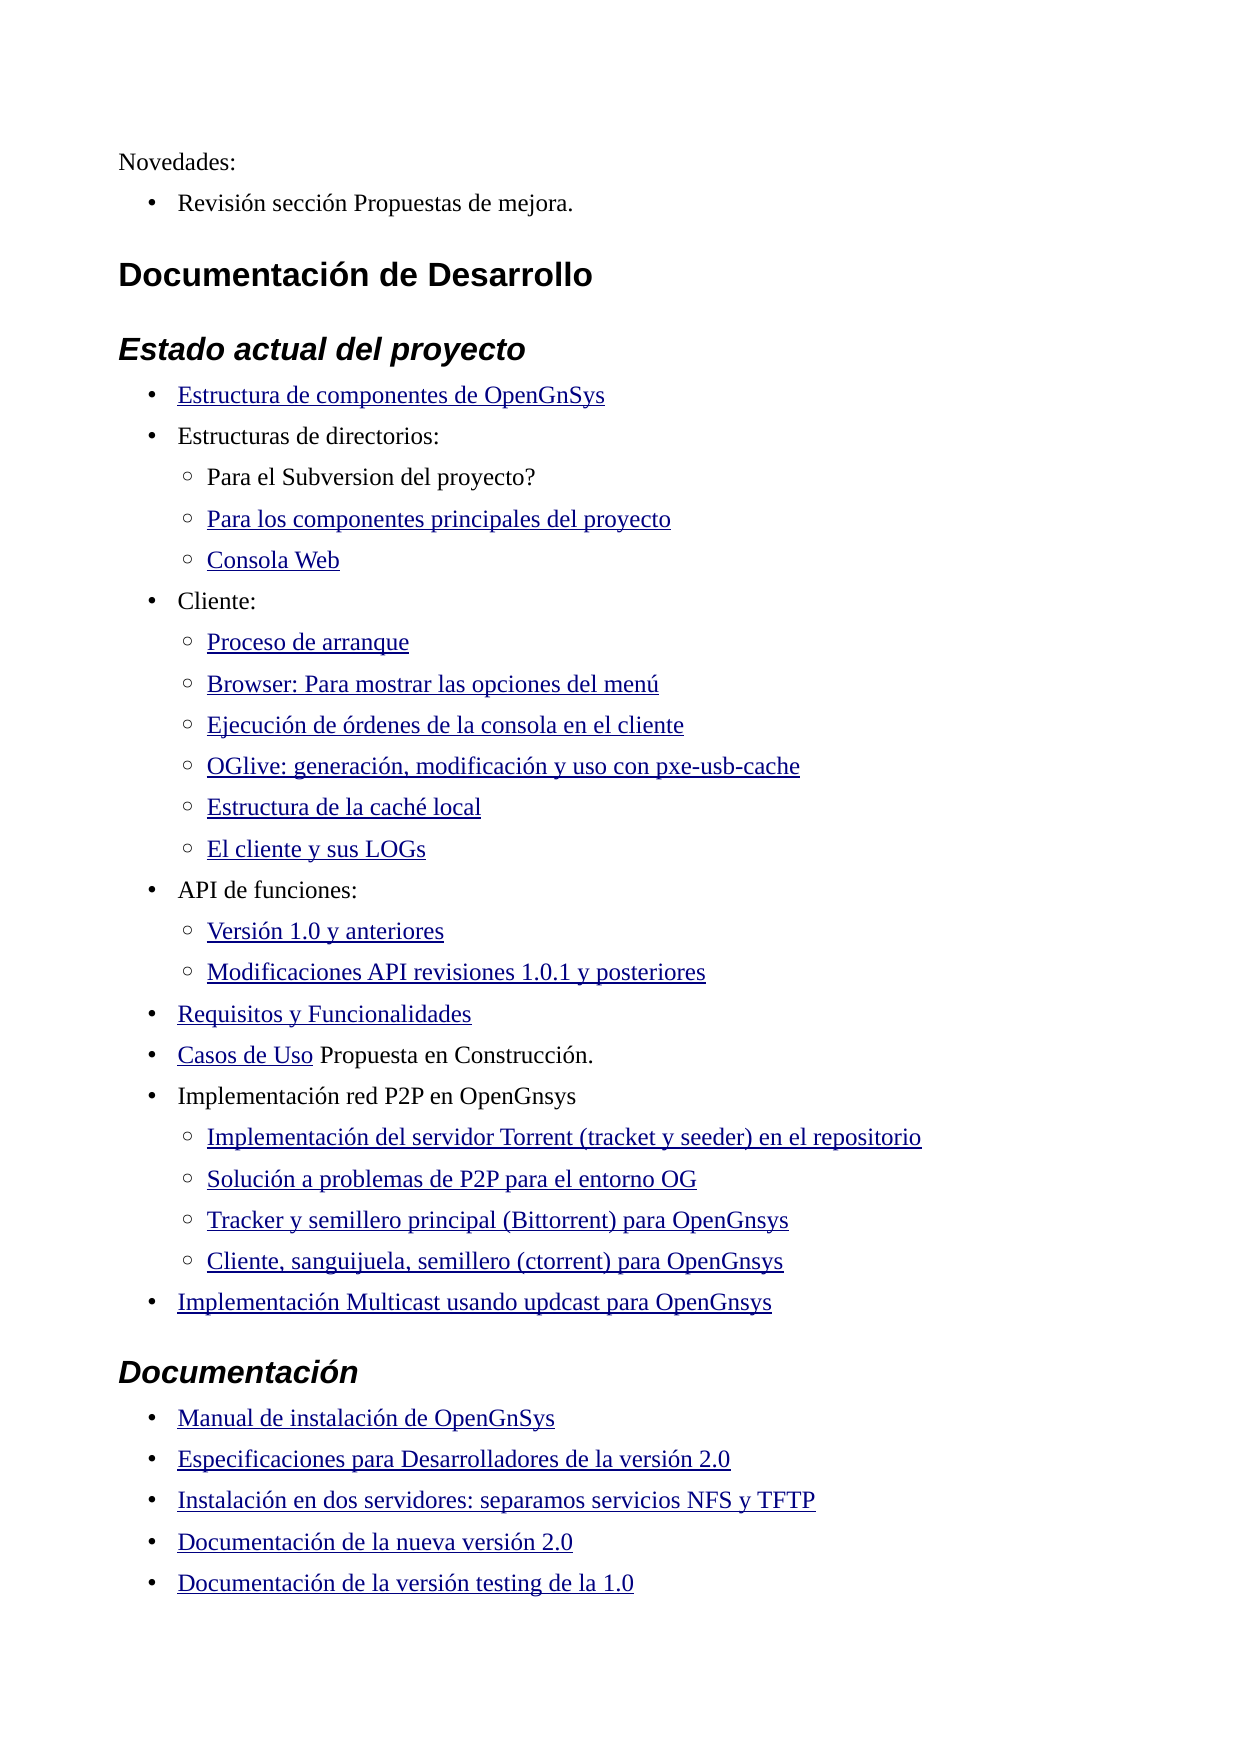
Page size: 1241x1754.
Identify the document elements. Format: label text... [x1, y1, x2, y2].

list Cliente, sanguijuela, semillero (ctorrent) para OpenGnsys [177, 1246, 1122, 1275]
subtitle Estado actual del proyecto [118, 331, 1122, 367]
list Tracker y semillero principal (Bittorrent) para OpenGnsys [177, 1205, 1122, 1234]
list Revisión sección Propuestas de mejora. [148, 188, 1122, 217]
list Casos de Uso Propuesta en Construcción. [148, 1040, 1122, 1069]
subtitle Documentación [118, 1354, 1122, 1391]
list Manual de instalación de OpenGnSys [148, 1403, 1122, 1432]
list Estructura de componentes de OpenGnSys [148, 380, 1122, 409]
list Especificaciones para Desarrolladores de la versión 2.0 [148, 1444, 1122, 1473]
subtitle Documentación de Desarrollo [118, 254, 1122, 293]
list Ejecución de órdenes de la consola en el cliente [177, 710, 1122, 739]
list Implementación red P2P en OpenGnsys [148, 1081, 1122, 1110]
list Instalación en dos servidores: separamos servicios NFS y TFTP [148, 1486, 1122, 1514]
list Proceso de arranque [177, 627, 1122, 656]
list Modificaciones API revisiones 1.0.1 y posteriores [177, 957, 1122, 986]
list Implementación Multicast usando updcast para OpenGnsys [148, 1287, 1122, 1316]
list Estructuras de directorios: [148, 421, 1122, 450]
list Para los componentes principales del proyecto [177, 504, 1122, 532]
list Versión 1.0 y anteriores [177, 916, 1122, 945]
list Documentación de la nueva versión 2.0 [148, 1527, 1122, 1556]
list OGlive: generación, modificación y uso con pxe-usb-cache [177, 751, 1122, 780]
list Consola Web [177, 545, 1122, 574]
list API de funciones: [148, 875, 1122, 904]
list Requisitos y Funcionalidades [148, 999, 1122, 1027]
list Para el Subversion del proyecto? [177, 462, 1122, 491]
list Documentación de la versión testing de la 1.0 [148, 1568, 1122, 1597]
text Novedades: [118, 147, 1122, 176]
list Browser: Para mostrar las opciones del menú [177, 669, 1122, 697]
list Solución a problemas de P2P para el entorno OG [177, 1164, 1122, 1192]
list Implementación del servidor Torrent (tracket y seeder) en el repositorio [177, 1122, 1122, 1151]
list Estructura de la caché local [177, 792, 1122, 821]
list El cliente y sus LOGs [177, 834, 1122, 862]
list Cliente: [148, 586, 1122, 615]
